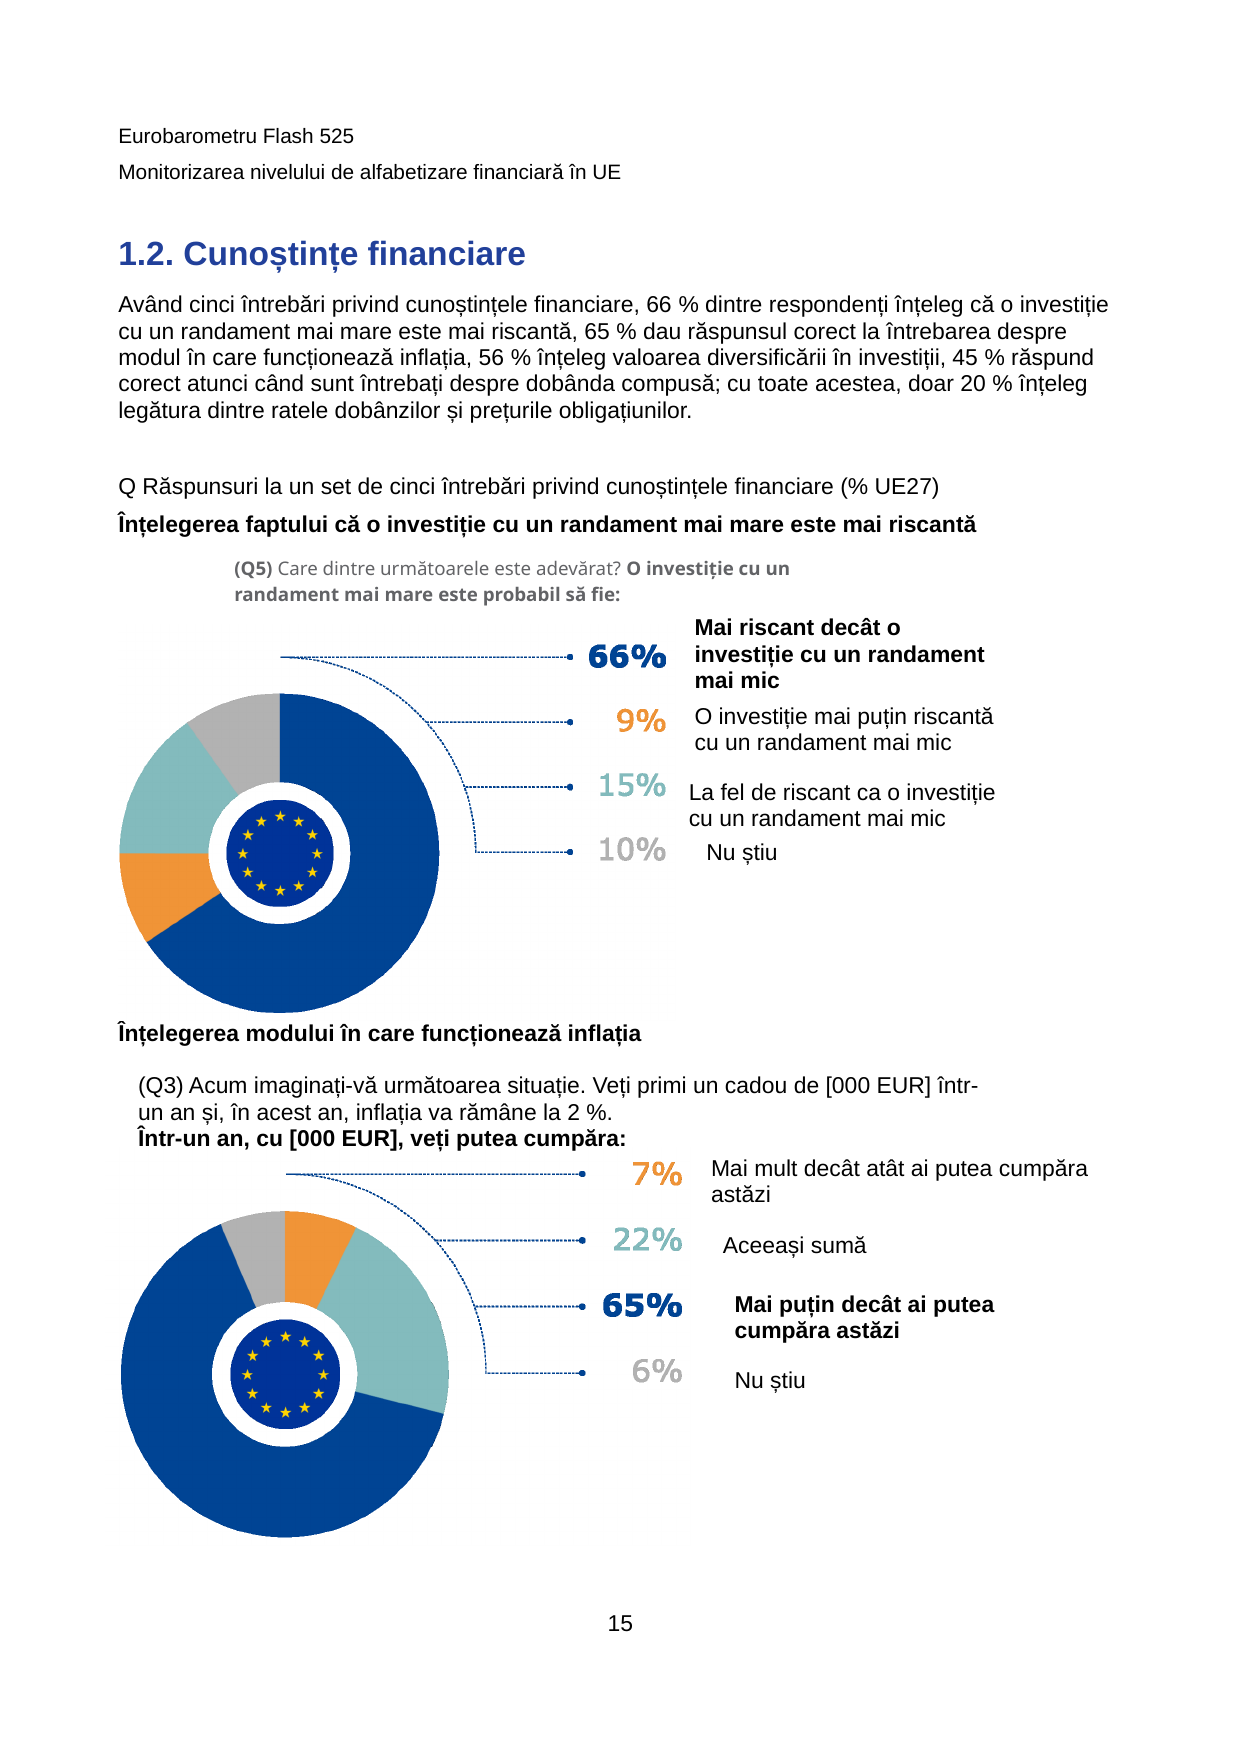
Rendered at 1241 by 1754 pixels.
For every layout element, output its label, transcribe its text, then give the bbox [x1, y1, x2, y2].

text Înțelegerea modului în care funcționează inflația [118, 549, 1122, 1047]
text Având cinci întrebări privind cunoștințele financiare, 66 % dintre respondenți înțeleg că o investiție cu un randament mai mare este mai riscantă, 65 % dau răspunsul corect la întrebarea despre modul în care funcționează inflația, 56 % înțeleg valoarea diversificării în investiții, 45 % răspund corect atunci când sunt întrebați despre dobânda compusă; cu toate acestea, doar 20 % înțeleg legătura dintre ratele dobânzilor și prețurile obligațiunilor. [118, 291, 1122, 423]
text Înțelegerea faptului că o investiție cu un randament mai mare este mai riscantă [118, 511, 1122, 538]
subtitle 1.2. Cunoștințe financiare [118, 234, 1122, 273]
text Q Răspunsuri la un set de cinci întrebări privind cunoștințele financiare (% UE27) [118, 473, 1122, 499]
picture [118, 624, 676, 1021]
picture [105, 1147, 691, 1546]
